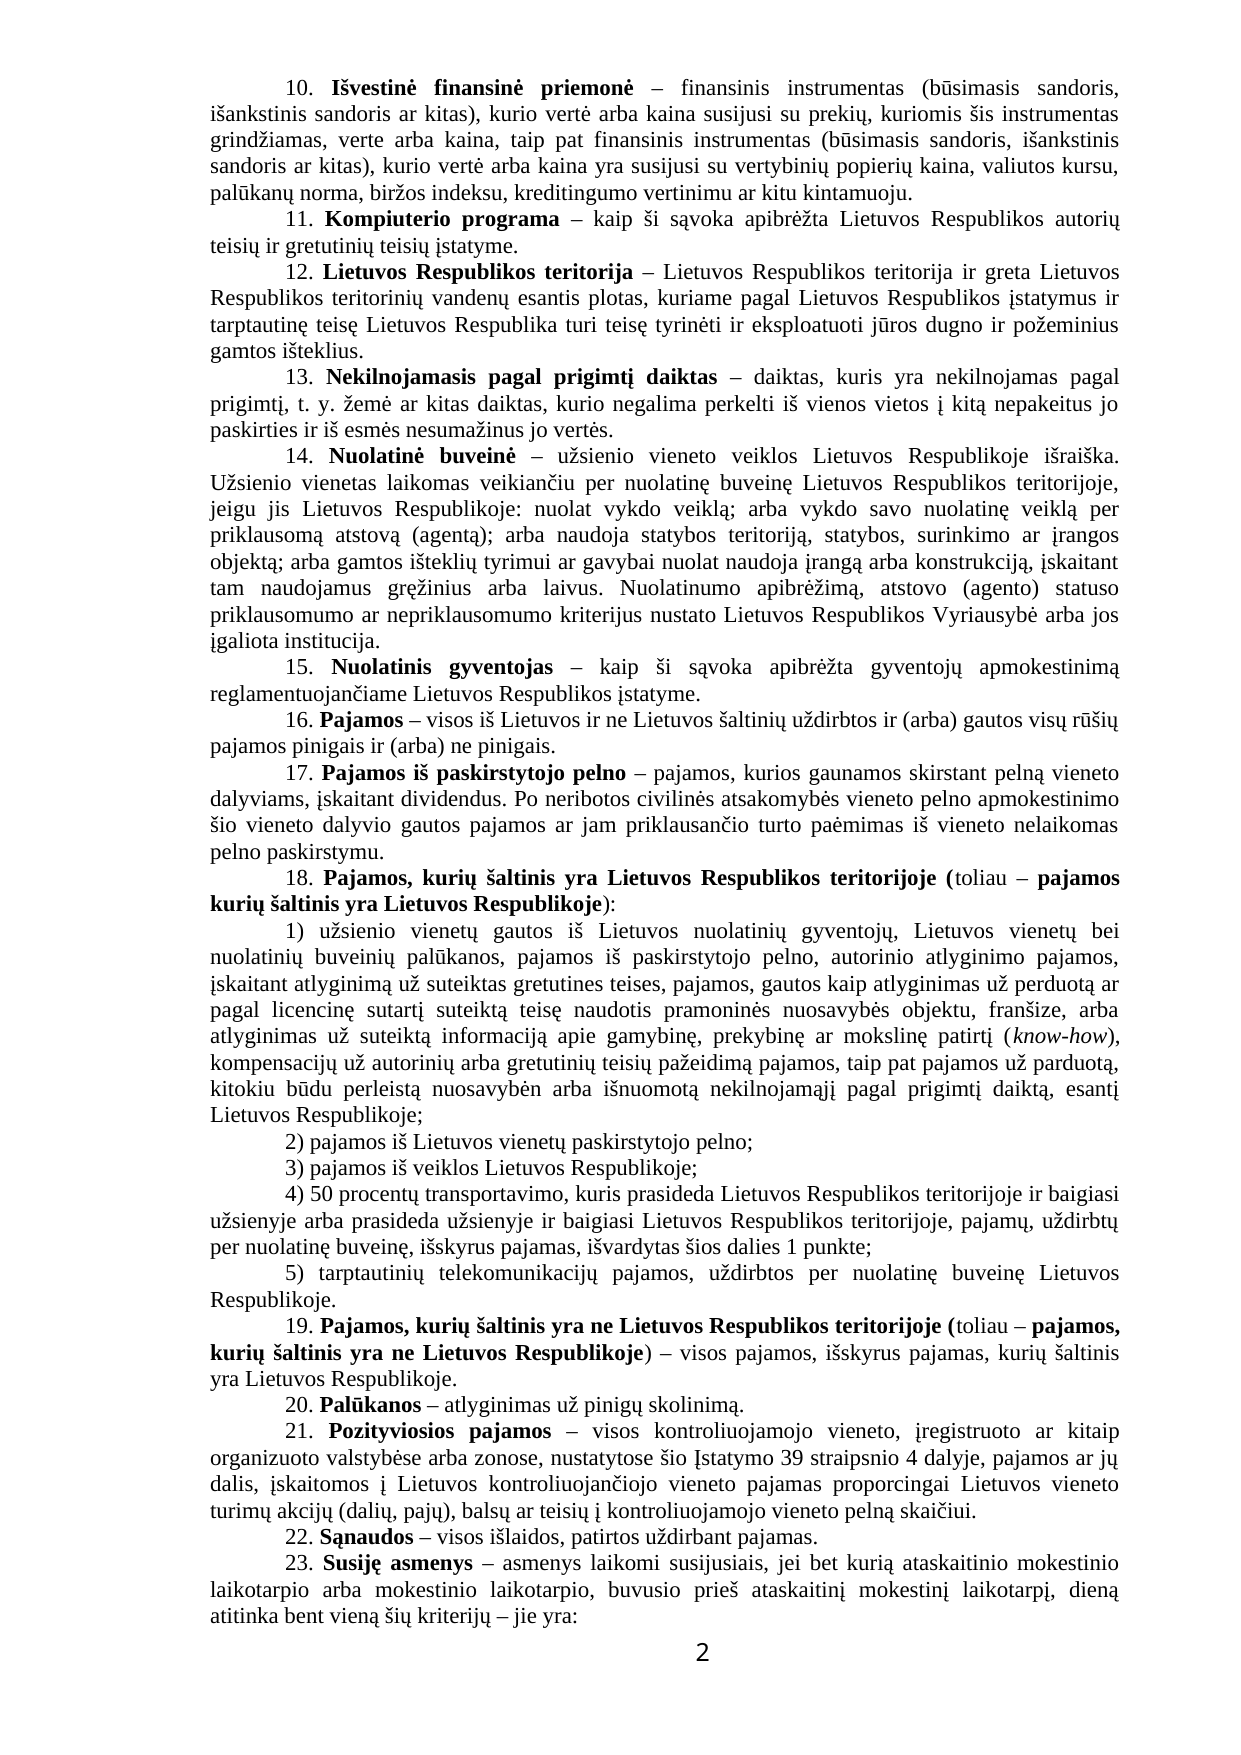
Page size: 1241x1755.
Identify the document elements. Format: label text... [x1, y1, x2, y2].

text 23. Susiję asmenys – asmenys laikomi susijusiais, jei bet kurią ataskaitinio mokestinio laikotarpio arba mokestinio laikotarpio, buvusio prieš ataskaitinį mokestinį laikotarpį, dieną atitinka bent vieną šių kriterijų – jie yra: [210, 1549, 1120, 1628]
text 4) 50 procentų transportavimo, kuris prasideda Lietuvos Respublikos teritorijoje ir baigiasi užsienyje arba prasideda užsienyje ir baigiasi Lietuvos Respublikos teritorijoje, pajamų, uždirbtų per nuolatinę buveinę, išskyrus pajamas, išvardytas šios dalies 1 punkte; [210, 1180, 1120, 1259]
text 20. Palūkanos – atlyginimas už pinigų skolinimą. [210, 1391, 1120, 1418]
text 3) pajamos iš veiklos Lietuvos Respublikoje; [210, 1154, 1120, 1180]
text 16. Pajamos – visos iš Lietuvos ir ne Lietuvos šaltinių uždirbtos ir (arba) gautos visų rūšių pajamos pinigais ir (arba) ne pinigais. [210, 706, 1120, 759]
text 22. Sąnaudos – visos išlaidos, patirtos uždirbant pajamas. [210, 1523, 1120, 1549]
text 19. Pajamos, kurių šaltinis yra ne Lietuvos Respublikos teritorijoje (toliau – pajamos, kurių šaltinis yra ne Lietuvos Respublikoje) – visos pajamos, išskyrus pajamas, kurių šaltinis yra Lietuvos Respublikoje. [210, 1312, 1120, 1391]
text 1) užsienio vienetų gautos iš Lietuvos nuolatinių gyventojų, Lietuvos vienetų bei nuolatinių buveinių palūkanos, pajamos iš paskirstytojo pelno, autorinio atlyginimo pajamos, įskaitant atlyginimą už suteiktas gretutines teises, pajamos, gautos kaip atlyginimas už perduotą ar pagal licencinę sutartį suteiktą teisę naudotis pramoninės nuosavybės objektu, franšize, arba atlyginimas už suteiktą informaciją apie gamybinę, prekybinę ar mokslinę patirtį (know-how), kompensacijų už autorinių arba gretutinių teisių pažeidimą pajamos, taip pat pajamos už parduotą, kitokiu būdu perleistą nuosavybėn arba išnuomotą nekilnojamąjį pagal prigimtį daiktą, esantį Lietuvos Respublikoje; [210, 917, 1120, 1128]
text 2) pajamos iš Lietuvos vienetų paskirstytojo pelno; [210, 1128, 1120, 1154]
text 12. Lietuvos Respublikos teritorija – Lietuvos Respublikos teritorija ir greta Lietuvos Respublikos teritorinių vandenų esantis plotas, kuriame pagal Lietuvos Respublikos įstatymus ir tarptautinę teisę Lietuvos Respublika turi teisę tyrinėti ir eksploatuoti jūros dugno ir požeminius gamtos išteklius. [210, 258, 1120, 363]
text 17. Pajamos iš paskirstytojo pelno – pajamos, kurios gaunamos skirstant pelną vieneto dalyviams, įskaitant dividendus. Po neribotos civilinės atsakomybės vieneto pelno apmokestinimo šio vieneto dalyvio gautos pajamos ar jam priklausančio turto paėmimas iš vieneto nelaikomas pelno paskirstymu. [210, 759, 1120, 864]
text 15. Nuolatinis gyventojas – kaip ši sąvoka apibrėžta gyventojų apmokestinimą reglamentuojančiame Lietuvos Respublikos įstatyme. [210, 653, 1120, 706]
text 18. Pajamos, kurių šaltinis yra Lietuvos Respublikos teritorijoje (toliau – pajamos kurių šaltinis yra Lietuvos Respublikoje): [210, 864, 1120, 917]
text 13. Nekilnojamasis pagal prigimtį daiktas – daiktas, kuris yra nekilnojamas pagal prigimtį, t. y. žemė ar kitas daiktas, kurio negalima perkelti iš vienos vietos į kitą nepakeitus jo paskirties ir iš esmės nesumažinus jo vertės. [210, 363, 1120, 442]
text 10. Išvestinė finansinė priemonė – finansinis instrumentas (būsimasis sandoris, išankstinis sandoris ar kitas), kurio vertė arba kaina susijusi su prekių, kuriomis šis instrumentas grindžiamas, verte arba kaina, taip pat finansinis instrumentas (būsimasis sandoris, išankstinis sandoris ar kitas), kurio vertė arba kaina yra susijusi su vertybinių popierių kaina, valiutos kursu, palūkanų norma, biržos indeksu, kreditingumo vertinimu ar kitu kintamuoju. [210, 73, 1120, 205]
text 21. Pozityviosios pajamos – visos kontroliuojamojo vieneto, įregistruoto ar kitaip organizuoto valstybėse arba zonose, nustatytose šio Įstatymo 39 straipsnio 4 dalyje, pajamos ar jų dalis, įskaitomos į Lietuvos kontroliuojančiojo vieneto pajamas proporcingai Lietuvos vieneto turimų akcijų (dalių, pajų), balsų ar teisių į kontroliuojamojo vieneto pelną skaičiui. [210, 1418, 1120, 1523]
text 14. Nuolatinė buveinė – užsienio vieneto veiklos Lietuvos Respublikoje išraiška. Užsienio vienetas laikomas veikiančiu per nuolatinę buveinę Lietuvos Respublikos teritorijoje, jeigu jis Lietuvos Respublikoje: nuolat vykdo veiklą; arba vykdo savo nuolatinę veiklą per priklausomą atstovą (agentą); arba naudoja statybos teritoriją, statybos, surinkimo ar įrangos objektą; arba gamtos išteklių tyrimui ar gavybai nuolat naudoja įrangą arba konstrukciją, įskaitant tam naudojamus gręžinius arba laivus. Nuolatinumo apibrėžimą, atstovo (agento) statuso priklausomumo ar nepriklausomumo kriterijus nustato Lietuvos Respublikos Vyriausybė arba jos įgaliota institucija. [210, 442, 1120, 653]
text 11. Kompiuterio programa – kaip ši sąvoka apibrėžta Lietuvos Respublikos autorių teisių ir gretutinių teisių įstatyme. [210, 205, 1120, 258]
text 5) tarptautinių telekomunikacijų pajamos, uždirbtos per nuolatinę buveinę Lietuvos Respublikoje. [210, 1259, 1120, 1312]
